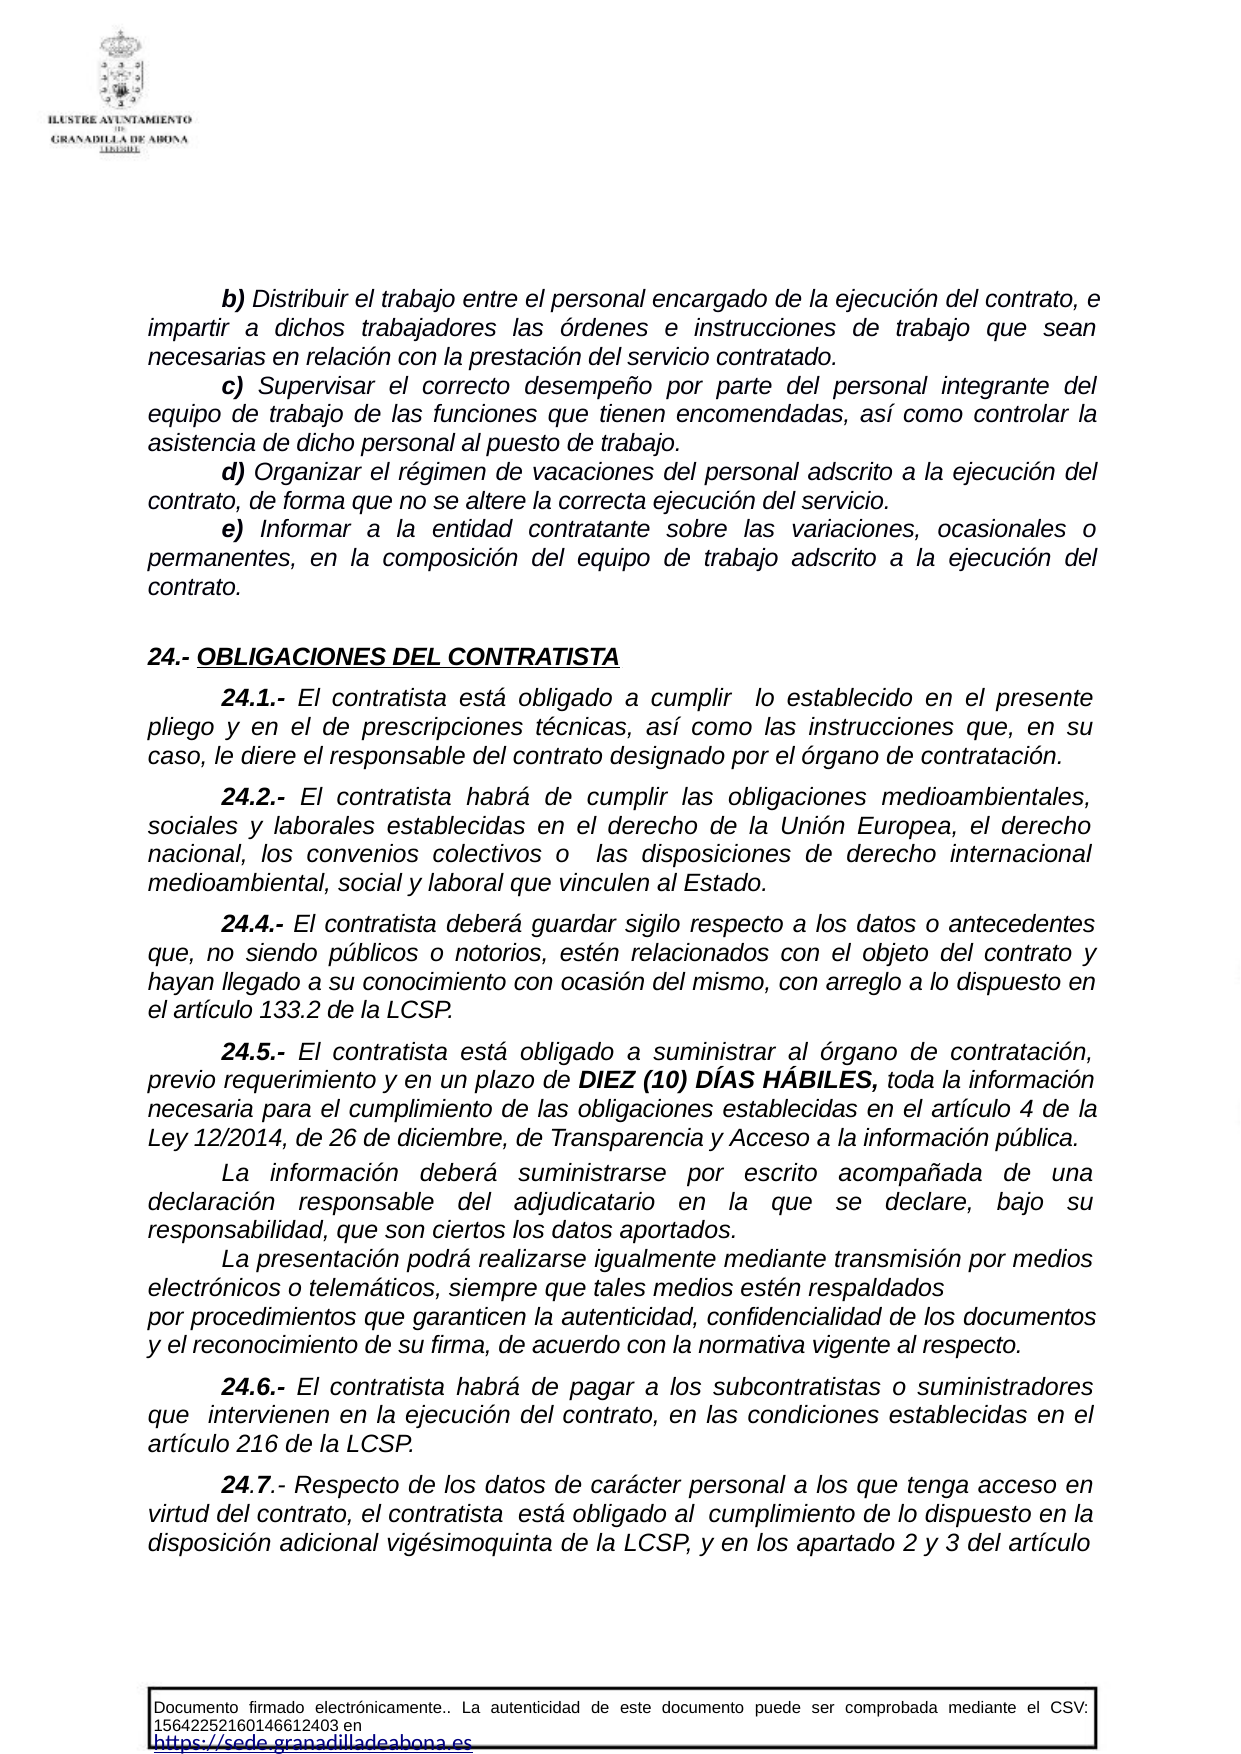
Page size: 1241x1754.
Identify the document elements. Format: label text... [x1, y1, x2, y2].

text medioambiental, social y laboral que vinculen al Estado. [148, 869, 1116, 897]
text 24.7.- Respecto de los datos de carácter personal a los que tenga acceso en [221, 1472, 1118, 1499]
text que intervienen en la ejecución del contrato, en las condiciones establecidas en el [148, 1402, 1117, 1429]
text 24.6.- El contratista habrá de pagar a los subcontratistas o suministradores [221, 1373, 1118, 1401]
text 24.- OBLIGACIONES DEL CONTRATISTA [148, 643, 649, 671]
text Documento firmado electrónicamente.. La autenticidad de este documento puede ser comprobada mediante el CSV: [153, 1699, 1113, 1718]
text hayan llegado a su conocimiento con ocasión del mismo, con arreglo a lo dispuesto en [148, 968, 1116, 996]
text equipo de trabajo de las funciones que tienen encomendadas, así como controlar la [148, 401, 1118, 428]
text La presentación podrá realizarse igualmente mediante transmisión por medios [221, 1245, 1118, 1273]
text el artículo 133.2 de la LCSP. [148, 997, 1116, 1024]
text y el reconocimiento de su firma, de acuerdo con la normativa vigente al respecto. [148, 1332, 1118, 1359]
text declaración responsable del adjudicatario en la que se declare, bajo su [148, 1188, 1118, 1216]
text La información deberá suministrarse por escrito acompañada de una [221, 1159, 1118, 1187]
text 24.2.- El contratista habrá de cumplir las obligaciones medioambientales, [221, 783, 1116, 811]
text permanentes, en la composición del equipo de trabajo adscrito a la ejecución del [148, 544, 1118, 572]
text artículo 216 de la LCSP. [148, 1430, 1117, 1458]
text 15642252160146612403 en https://sede.granadilladeabona.es [153, 1717, 642, 1754]
text b) Distribuir el trabajo entre el personal encargado de la ejecución del contrato, e [221, 286, 1118, 313]
text contrato, de forma que no se altere la correcta ejecución del servicio. [148, 487, 1118, 515]
text necesaria para el cumplimiento de las obligaciones establecidas en el artículo 4 de la [148, 1095, 1118, 1123]
text caso, le diere el responsable del contrato designado por el órgano de contratación. [148, 742, 1117, 770]
text 24.4.- El contratista deberá guardar sigilo respecto a los datos o antecedentes [221, 910, 1116, 938]
text impartir a dichos trabajadores las órdenes e instrucciones de trabajo que sean [148, 314, 1118, 342]
text por procedimientos que garanticen la autenticidad, confidencialidad de los documentos [148, 1303, 1118, 1331]
text necesarias en relación con la prestación del servicio contratado. [148, 343, 1118, 371]
text 24.1.- El contratista está obligado a cumplir lo establecido en el presente [221, 684, 1118, 712]
text pliego y en el de prescripciones técnicas, así como las instrucciones que, en su [148, 713, 1117, 741]
text asistencia de dicho personal al puesto de trabajo. [148, 429, 1118, 457]
text responsabilidad, que son ciertos los datos aportados. [148, 1217, 1118, 1244]
text disposición adicional vigésimoquinta de la LCSP, y en los apartado 2 y 3 del artículo [148, 1529, 1117, 1557]
text nacional, los convenios colectivos o las disposiciones de derecho internacional [148, 841, 1116, 868]
text virtud del contrato, el contratista está obligado al cumplimiento de lo dispuesto en la [148, 1500, 1117, 1528]
text c) Supervisar el correcto desempeño por parte del personal integrante del [221, 372, 1118, 400]
text previo requerimiento y en un plazo de DIEZ (10) DÍAS HÁBILES, toda la información [148, 1067, 1118, 1094]
text contrato. [148, 573, 1118, 601]
text e) Informar a la entidad contratante sobre las variaciones, ocasionales o [221, 516, 1118, 543]
text d) Organizar el régimen de vacaciones del personal adscrito a la ejecución del [221, 458, 1118, 486]
text que, no siendo públicos o notorios, estén relacionados con el objeto del contrato y [148, 939, 1116, 967]
text 24.5.- El contratista está obligado a suministrar al órgano de contratación, [221, 1038, 1118, 1066]
text electrónicos o telemáticos, siempre que tales medios estén respaldados [148, 1274, 1118, 1302]
text sociales y laborales establecidas en el derecho de la Unión Europea, el derecho [148, 812, 1116, 840]
text Ley 12/2014, de 26 de diciembre, de Transparencia y Acceso a la información pública. [148, 1124, 1118, 1152]
